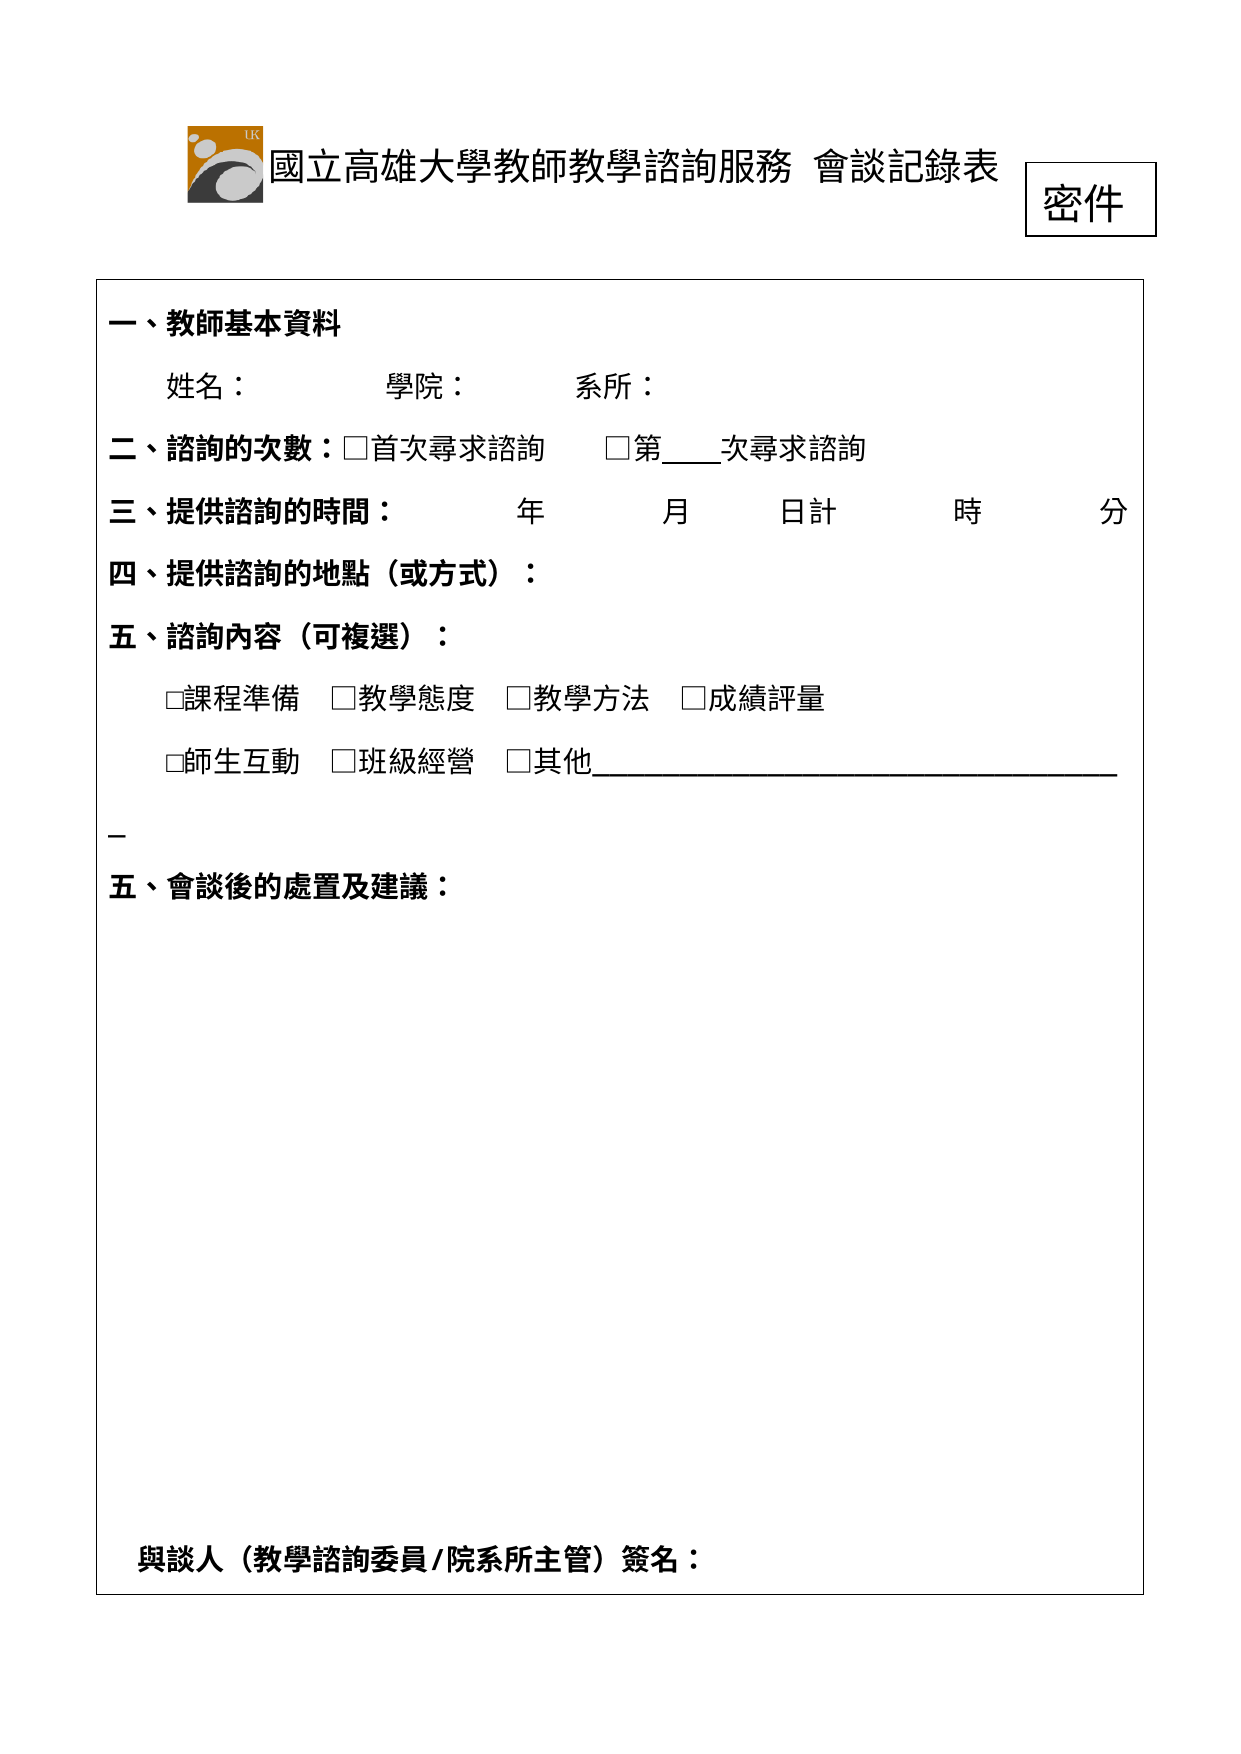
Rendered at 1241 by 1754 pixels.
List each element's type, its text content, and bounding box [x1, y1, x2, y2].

table_cell 五、諮詢內容（可複選）： □課程準備 □教學態度 □教學方法 □成績評量 □師生互動 □班級經營 □其他_______________________________ [97, 593, 1143, 843]
text [1027, 163, 1155, 235]
table_cell 與談人（教學諮詢委員/院系所主管）簽名： [97, 1521, 1143, 1594]
text 國立高雄大學教師教學諮詢服務 會談記錄表 [268, 136, 1122, 191]
table_header 一、教師基本資料 姓名： 學院： 系所： [97, 280, 1143, 405]
table_cell 四、提供諮詢的地點（或方式）： [97, 530, 1143, 593]
table_cell 二、諮詢的次數：□首次尋求諮詢 □第 次尋求諮詢 [97, 405, 1143, 468]
text 密件 [1042, 171, 1140, 228]
table_cell 三、提供諮詢的時間： 年 月 日計 時 分 [97, 468, 1143, 530]
table_cell 五、會談後的處置及建議： [97, 843, 1143, 1521]
